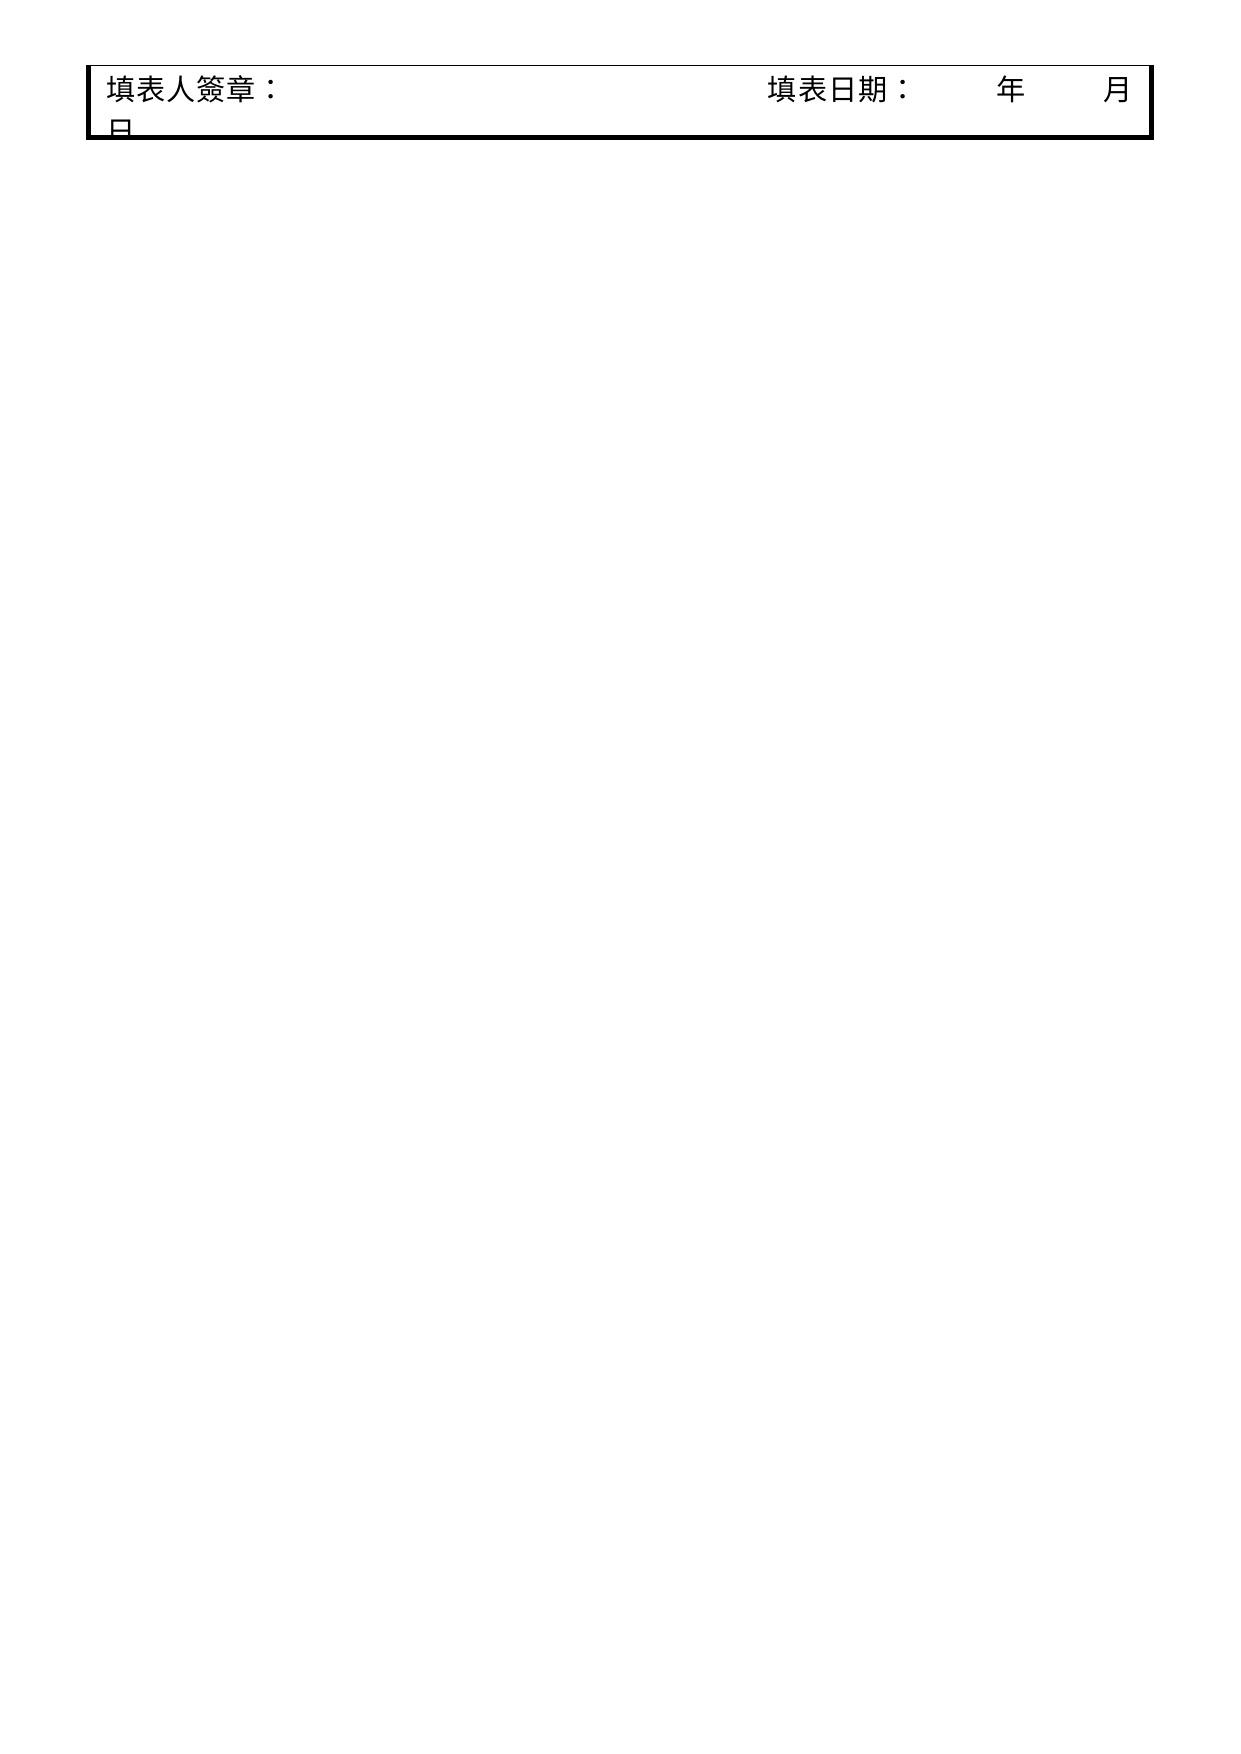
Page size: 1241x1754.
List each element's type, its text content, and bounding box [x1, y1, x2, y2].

table_cell 填表人簽章： 填表日期： 年 月 日 [91, 66, 1149, 135]
